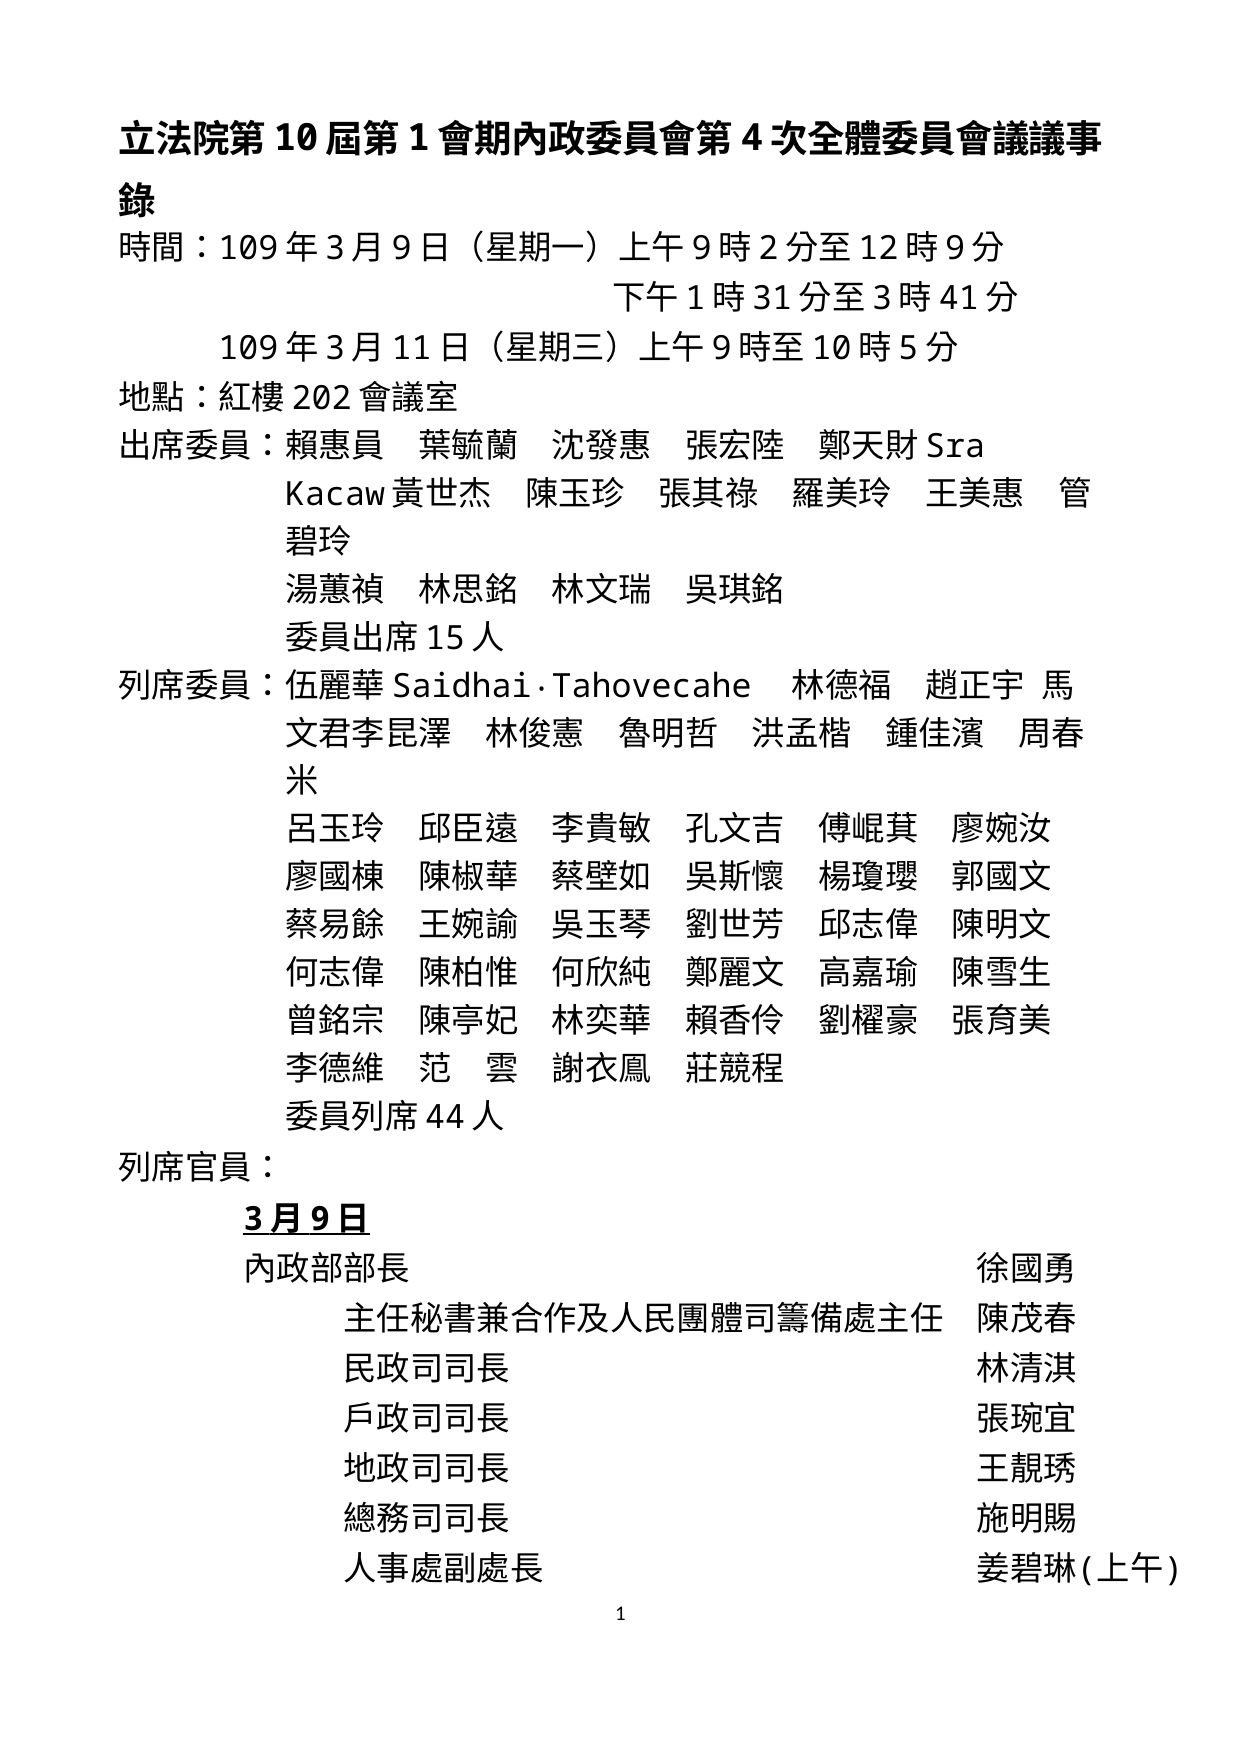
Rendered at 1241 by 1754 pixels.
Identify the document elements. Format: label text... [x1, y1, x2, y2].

text 人事處副處長 姜碧琳(上午) [343, 1540, 1234, 1590]
text 地政司司長 王靚琇 [343, 1440, 1234, 1490]
text 109年3月11日（星期三）上午9時至10時5分 [118, 319, 1122, 369]
text 3月9日 [243, 1190, 1234, 1240]
text 戶政司司長 張琬宜 [343, 1390, 1234, 1440]
text 下午1時31分至3時41分 [612, 269, 1122, 319]
text 民政司司長 林清淇 [343, 1340, 1234, 1390]
text 主任秘書兼合作及人民團體司籌備處主任 陳茂春 [343, 1290, 1234, 1340]
text 內政部部長 徐國勇 [243, 1240, 1234, 1290]
text 總務司司長 施明賜 [343, 1490, 1234, 1540]
text 委員出席15人 [118, 611, 1092, 659]
text 立法院第10屆第1會期內政委員會第4次全體委員會議議事錄 [118, 94, 1122, 219]
text 列席委員：伍麗華Saidhai‧Tahovecahe 林德福 趙正宇 馬文君李昆澤 林俊憲 魯明哲 洪孟楷 鍾佳濱 周春米 呂玉玲 邱臣遠 李貴敏 孔文吉 傅崐萁 廖婉汝 廖國棟 陳椒華 蔡壁如 吳斯懷 楊瓊瓔 郭國文 蔡易餘 王婉諭 吳玉琴 劉世芳 邱志偉 陳明文 何志偉 陳柏惟 何欣純 鄭麗文 高嘉瑜 陳雪生 曾銘宗 陳亭妃 林奕華 賴香伶 劉櫂豪 張育美 李德維 范 雲 謝衣鳯 莊競程 [118, 659, 1092, 1090]
text 出席委員：賴惠員 葉毓蘭 沈發惠 張宏陸 鄭天財Sra Kacaw黃世杰 陳玉珍 張其祿 羅美玲 王美惠 管碧玲 湯蕙禎 林思銘 林文瑞 吳琪銘 [118, 419, 1092, 611]
text 地點：紅樓202會議室 [118, 369, 1122, 419]
text 時間：109年3月9日（星期一）上午9時2分至12時9分 [118, 219, 1122, 269]
text 委員列席44人 [118, 1090, 1092, 1138]
text 列席官員： [118, 1138, 1148, 1190]
